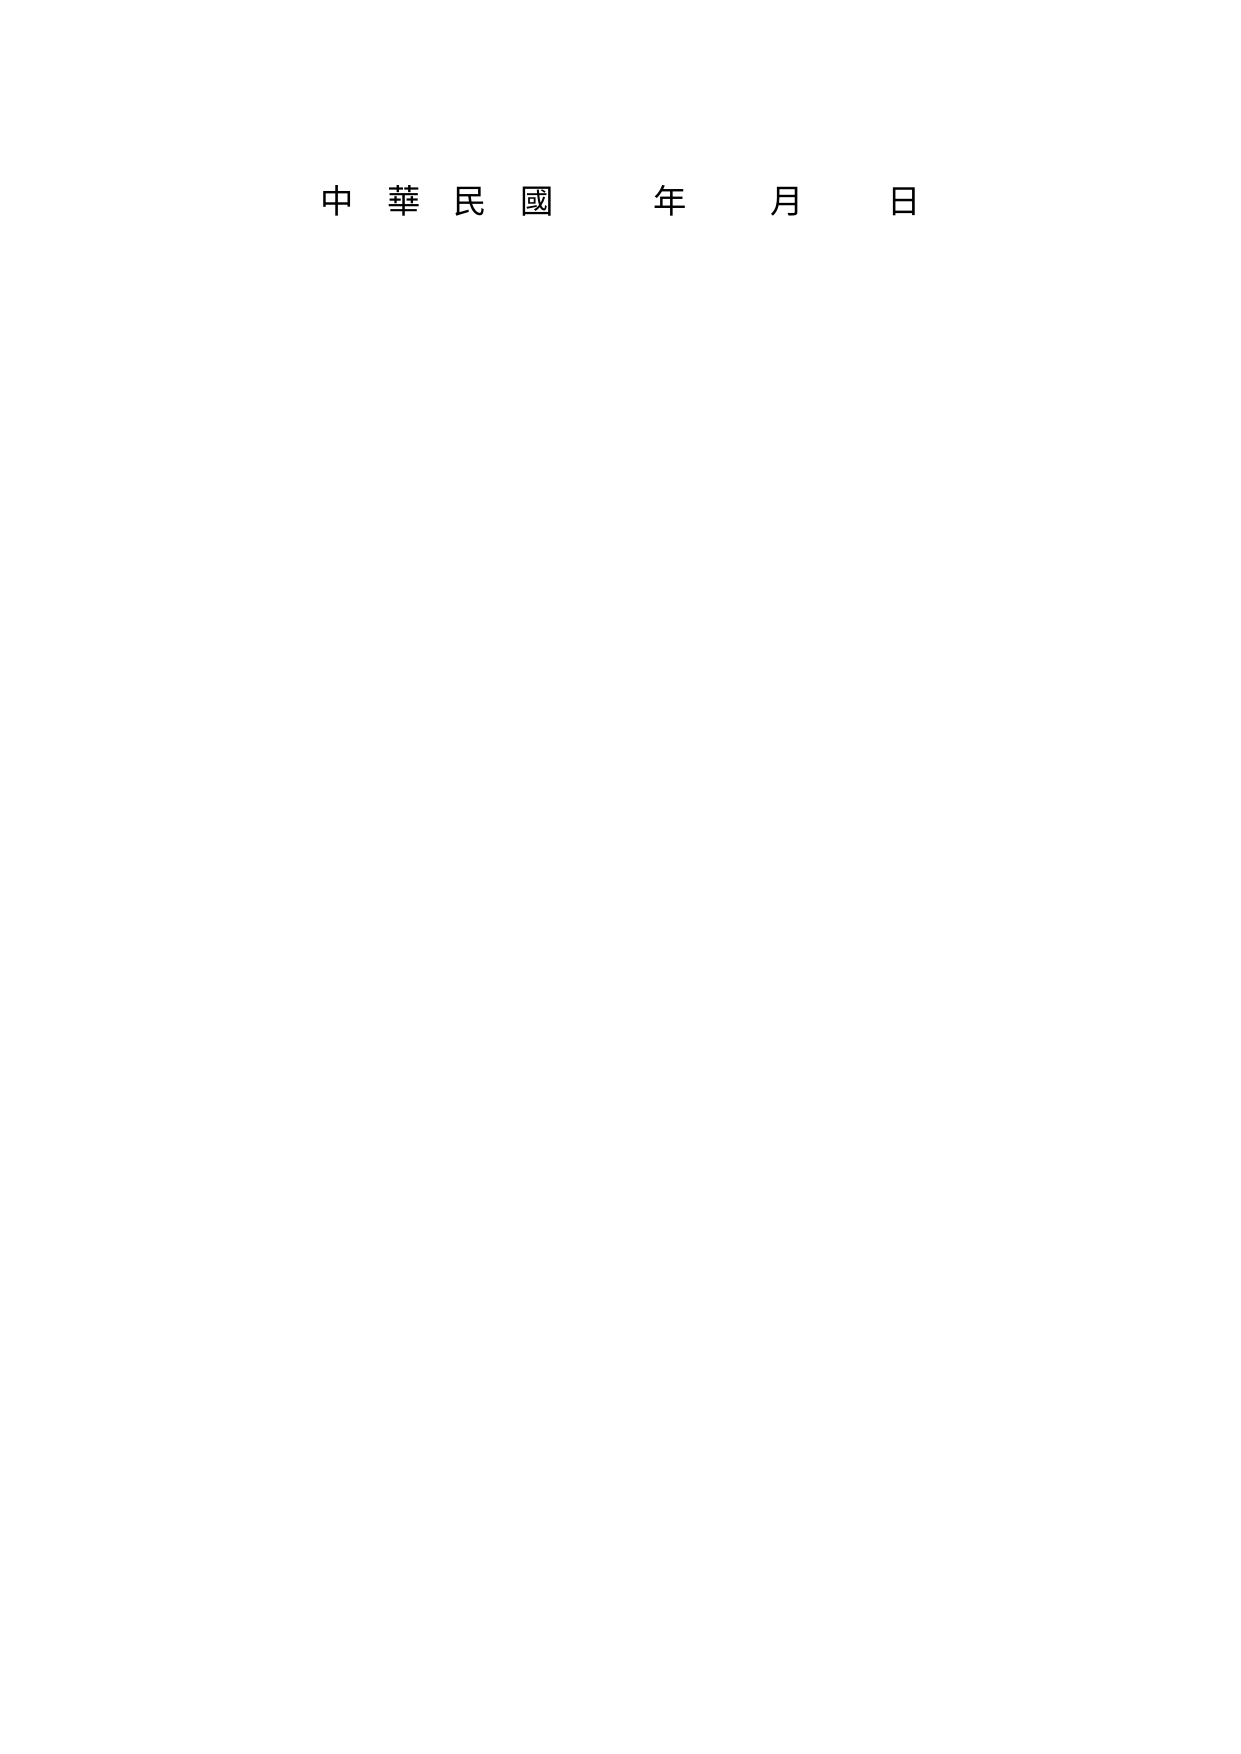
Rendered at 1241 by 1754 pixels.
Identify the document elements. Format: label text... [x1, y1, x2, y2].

text 中 華 民 國 年 月 日 [187, 158, 1053, 220]
